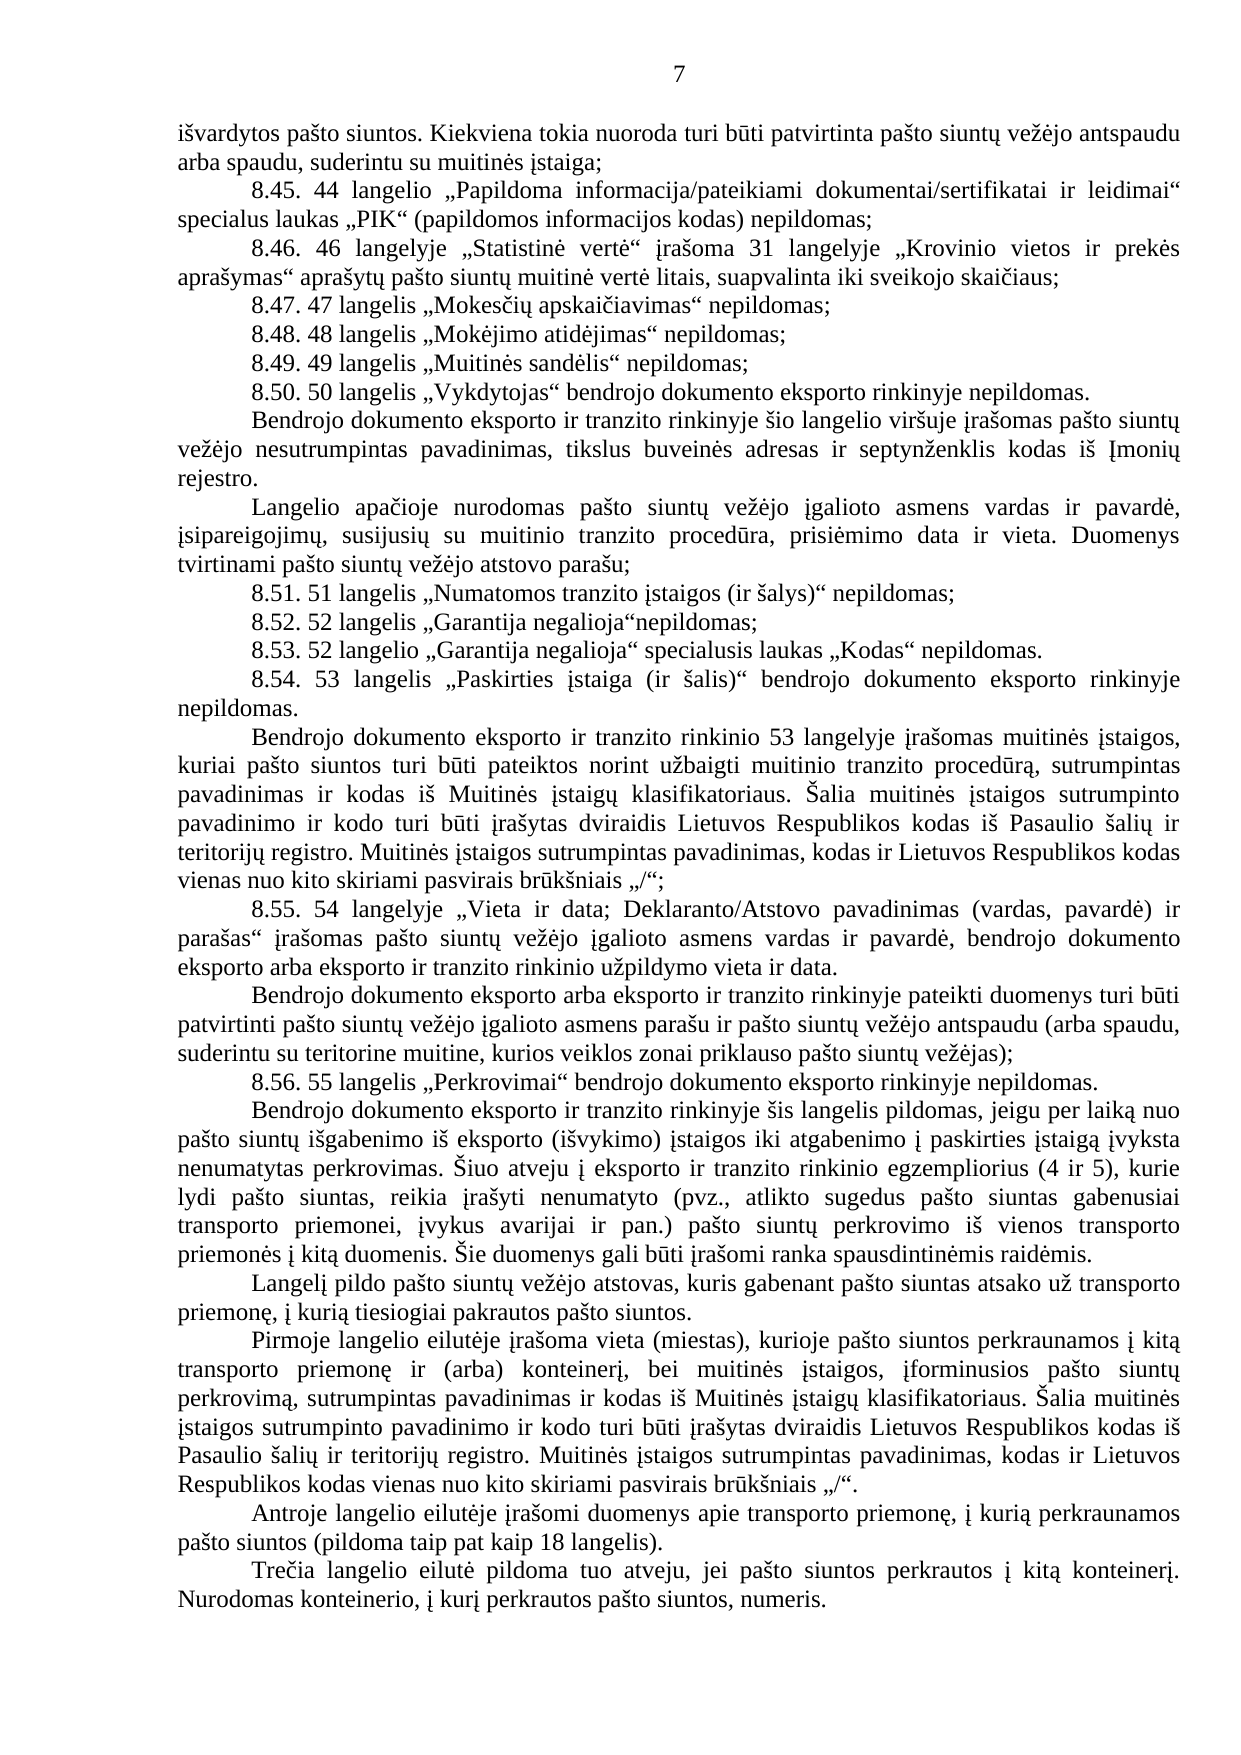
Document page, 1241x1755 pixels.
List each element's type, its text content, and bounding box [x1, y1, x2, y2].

text 8.55. 54 langelyje „Vieta ir data; Deklaranto/Atstovo pavadinimas (vardas, pavardė) ir parašas“ įrašomas pašto siuntų vežėjo įgalioto asmens vardas ir pavardė, bendrojo dokumento eksporto arba eksporto ir tranzito rinkinio užpildymo vieta ir data. [177, 894, 1181, 981]
text 8.46. 46 langelyje „Statistinė vertė“ įrašoma 31 langelyje „Krovinio vietos ir prekės aprašymas“ aprašytų pašto siuntų muitinė vertė litais, suapvalinta iki sveikojo skaičiaus; [177, 233, 1181, 291]
text 8.51. 51 langelis „Numatomos tranzito įstaigos (ir šalys)“ nepildomas; [177, 578, 1181, 607]
text išvardytos pašto siuntos. Kiekviena tokia nuoroda turi būti patvirtinta pašto siuntų vežėjo antspaudu arba spaudu, suderintu su muitinės įstaiga; [177, 118, 1181, 176]
text 8.56. 55 langelis „Perkrovimai“ bendrojo dokumento eksporto rinkinyje nepildomas. [177, 1067, 1181, 1096]
text Langelį pildo pašto siuntų vežėjo atstovas, kuris gabenant pašto siuntas atsako už transporto priemonę, į kurią tiesiogiai pakrautos pašto siuntos. [177, 1268, 1181, 1326]
text 8.52. 52 langelis „Garantija negalioja“nepildomas; [177, 607, 1181, 636]
text Pirmoje langelio eilutėje įrašoma vieta (miestas), kurioje pašto siuntos perkraunamos į kitą transporto priemonę ir (arba) konteinerį, bei muitinės įstaigos, įforminusios pašto siuntų perkrovimą, sutrumpintas pavadinimas ir kodas iš Muitinės įstaigų klasifikatoriaus. Šalia muitinės įstaigos sutrumpinto pavadinimo ir kodo turi būti įrašytas dviraidis Lietuvos Respublikos kodas iš Pasaulio šalių ir teritorijų registro. Muitinės įstaigos sutrumpintas pavadinimas, kodas ir Lietuvos Respublikos kodas vienas nuo kito skiriami pasvirais brūkšniais „/“. [177, 1326, 1181, 1498]
text Bendrojo dokumento eksporto ir tranzito rinkinyje šis langelis pildomas, jeigu per laiką nuo pašto siuntų išgabenimo iš eksporto (išvykimo) įstaigos iki atgabenimo į paskirties įstaigą įvyksta nenumatytas perkrovimas. Šiuo atveju į eksporto ir tranzito rinkinio egzempliorius (4 ir 5), kurie lydi pašto siuntas, reikia įrašyti nenumatyto (pvz., atlikto sugedus pašto siuntas gabenusiai transporto priemonei, įvykus avarijai ir pan.) pašto siuntų perkrovimo iš vienos transporto priemonės į kitą duomenis. Šie duomenys gali būti įrašomi ranka spausdintinėmis raidėmis. [177, 1096, 1181, 1268]
text Bendrojo dokumento eksporto ir tranzito rinkinio 53 langelyje įrašomas muitinės įstaigos, kuriai pašto siuntos turi būti pateiktos norint užbaigti muitinio tranzito procedūrą, sutrumpintas pavadinimas ir kodas iš Muitinės įstaigų klasifikatoriaus. Šalia muitinės įstaigos sutrumpinto pavadinimo ir kodo turi būti įrašytas dviraidis Lietuvos Respublikos kodas iš Pasaulio šalių ir teritorijų registro. Muitinės įstaigos sutrumpintas pavadinimas, kodas ir Lietuvos Respublikos kodas vienas nuo kito skiriami pasvirais brūkšniais „/“; [177, 722, 1181, 894]
text Bendrojo dokumento eksporto arba eksporto ir tranzito rinkinyje pateikti duomenys turi būti patvirtinti pašto siuntų vežėjo įgalioto asmens parašu ir pašto siuntų vežėjo antspaudu (arba spaudu, suderintu su teritorine muitine, kurios veiklos zonai priklauso pašto siuntų vežėjas); [177, 981, 1181, 1067]
text Trečia langelio eilutė pildoma tuo atveju, jei pašto siuntos perkrautos į kitą konteinerį. Nurodomas konteinerio, į kurį perkrautos pašto siuntos, numeris. [177, 1556, 1181, 1613]
text Antroje langelio eilutėje įrašomi duomenys apie transporto priemonę, į kurią perkraunamos pašto siuntos (pildoma taip pat kaip 18 langelis). [177, 1498, 1181, 1556]
text 8.48. 48 langelis „Mokėjimo atidėjimas“ nepildomas; [177, 319, 1181, 348]
text 8.47. 47 langelis „Mokesčių apskaičiavimas“ nepildomas; [177, 291, 1181, 319]
text 8.54. 53 langelis „Paskirties įstaiga (ir šalis)“ bendrojo dokumento eksporto rinkinyje nepildomas. [177, 664, 1181, 722]
text Langelio apačioje nurodomas pašto siuntų vežėjo įgalioto asmens vardas ir pavardė, įsipareigojimų, susijusių su muitinio tranzito procedūra, prisiėmimo data ir vieta. Duomenys tvirtinami pašto siuntų vežėjo atstovo parašu; [177, 492, 1181, 578]
text Bendrojo dokumento eksporto ir tranzito rinkinyje šio langelio viršuje įrašomas pašto siuntų vežėjo nesutrumpintas pavadinimas, tikslus buveinės adresas ir septynženklis kodas iš Įmonių rejestro. [177, 406, 1181, 492]
text 8.53. 52 langelio „Garantija negalioja“ specialusis laukas „Kodas“ nepildomas. [177, 636, 1181, 664]
text 8.49. 49 langelis „Muitinės sandėlis“ nepildomas; [177, 348, 1181, 377]
text 8.50. 50 langelis „Vykdytojas“ bendrojo dokumento eksporto rinkinyje nepildomas. [177, 377, 1181, 406]
text 8.45. 44 langelio „Papildoma informacija/pateikiami dokumentai/sertifikatai ir leidimai“ specialus laukas „PIK“ (papildomos informacijos kodas) nepildomas; [177, 176, 1181, 233]
